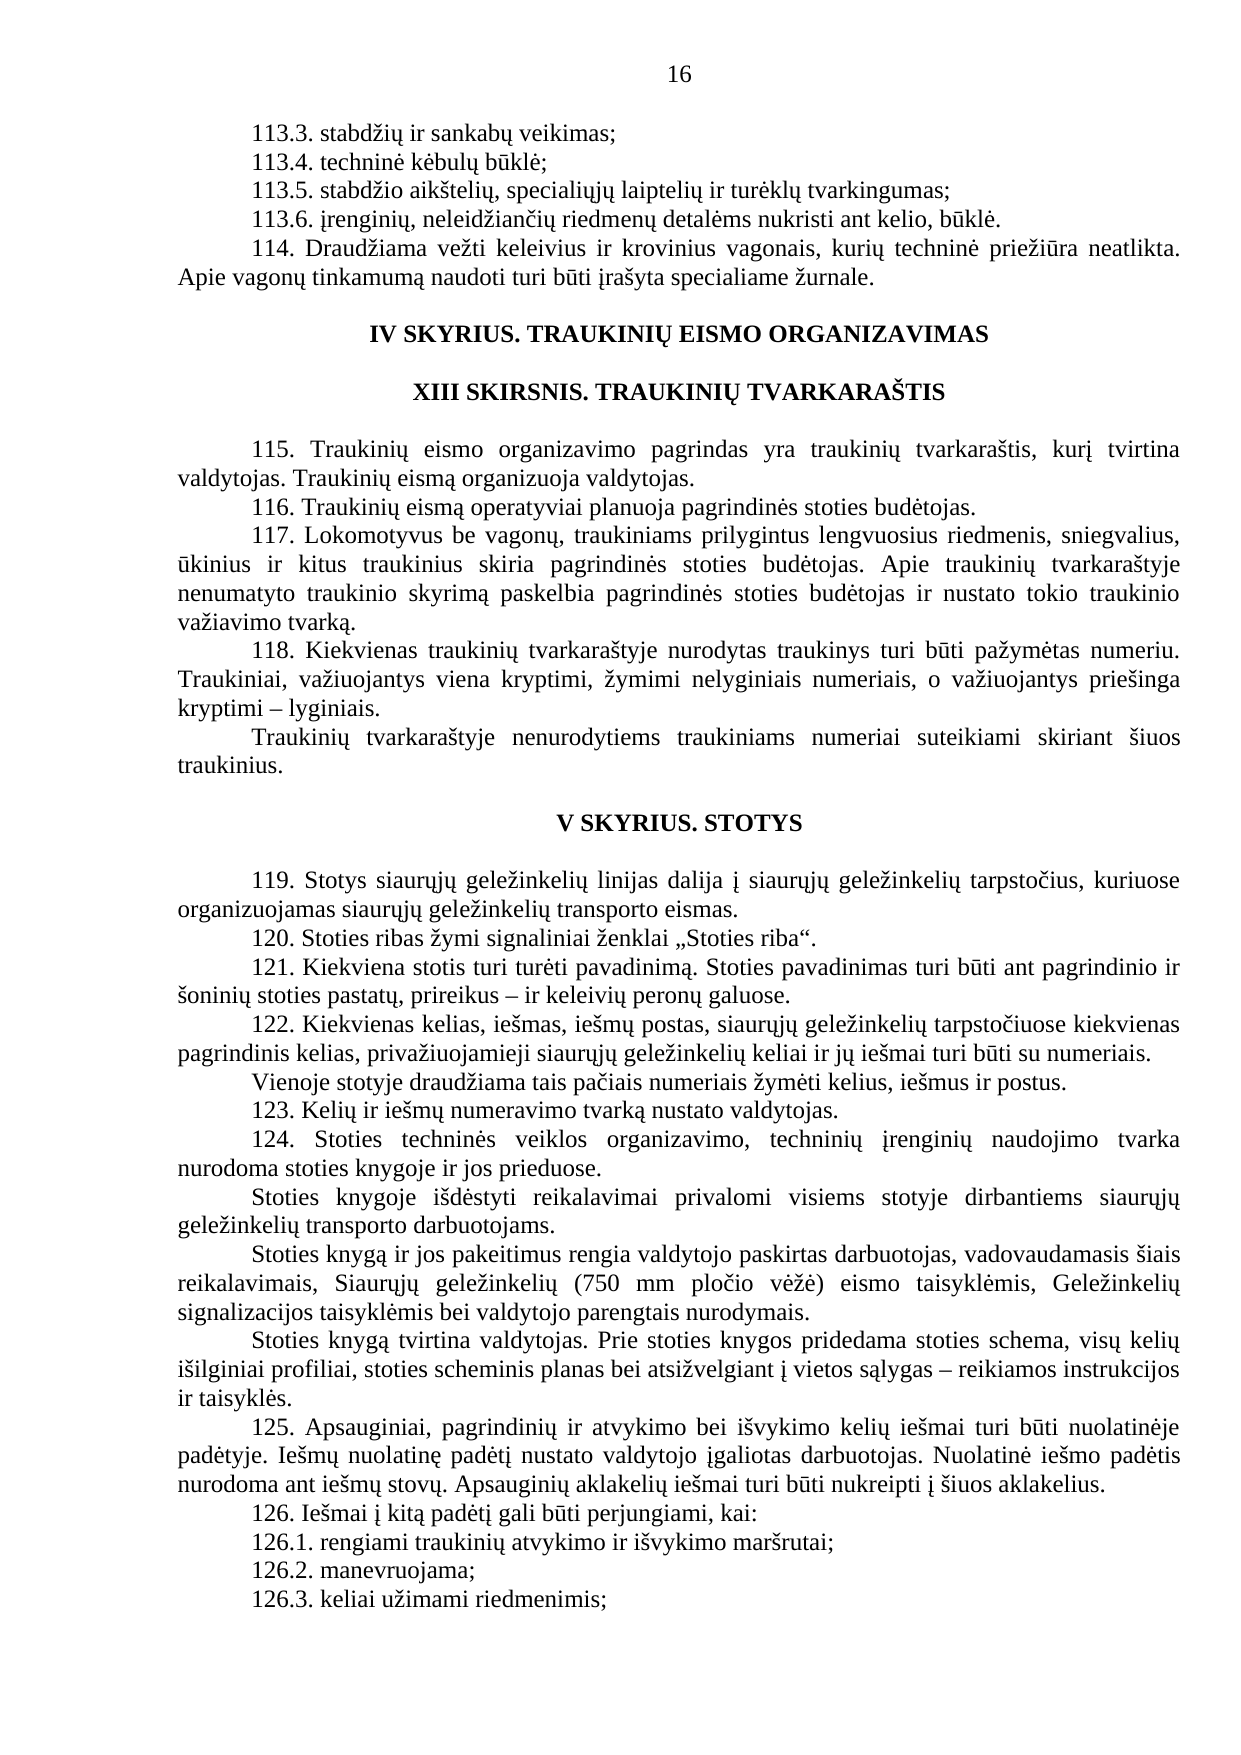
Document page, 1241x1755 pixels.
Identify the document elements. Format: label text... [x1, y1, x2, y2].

text 124. Stoties techninės veiklos organizavimo, techninių įrenginių naudojimo tvarka nurodoma stoties knygoje ir jos prieduose. [177, 1124, 1181, 1182]
text 126.3. keliai užimami riedmenimis; [177, 1584, 1181, 1613]
text 122. Kiekvienas kelias, iešmas, iešmų postas, siaurųjų geležinkelių tarpstočiuose kiekvienas pagrindinis kelias, privažiuojamieji siaurųjų geležinkelių keliai ir jų iešmai turi būti su numeriais. [177, 1009, 1181, 1067]
text 114. Draudžiama vežti keleivius ir krovinius vagonais, kurių techninė priežiūra neatlikta. Apie vagonų tinkamumą naudoti turi būti įrašyta specialiame žurnale. [177, 233, 1181, 291]
text 117. Lokomotyvus be vagonų, traukiniams prilygintus lengvuosius riedmenis, sniegvalius, ūkinius ir kitus traukinius skiria pagrindinės stoties budėtojas. Apie traukinių tvarkaraštyje nenumatyto traukinio skyrimą paskelbia pagrindinės stoties budėtojas ir nustato tokio traukinio važiavimo tvarką. [177, 521, 1181, 636]
text 113.5. stabdžio aikštelių, specialiųjų laiptelių ir turėklų tvarkingumas; [177, 176, 1181, 204]
text 126. Iešmai į kitą padėtį gali būti perjungiami, kai: [177, 1498, 1181, 1527]
text Traukinių tvarkaraštyje nenurodytiems traukiniams numeriai suteikiami skiriant šiuos traukinius. [177, 722, 1181, 779]
text XIII SKIRSNIS. TRAUKINIŲ TVARKARAŠTIS [177, 377, 1181, 406]
text IV SKYRIUS. TRAUKINIŲ EISMO ORGANIZAVIMAS [177, 319, 1181, 348]
text 123. Kelių ir iešmų numeravimo tvarką nustato valdytojas. [177, 1096, 1181, 1124]
text 126.2. manevruojama; [177, 1556, 1181, 1584]
text 113.3. stabdžių ir sankabų veikimas; [177, 118, 1181, 147]
text Stoties knygoje išdėstyti reikalavimai privalomi visiems stotyje dirbantiems siaurųjų geležinkelių transporto darbuotojams. [177, 1182, 1181, 1239]
text 120. Stoties ribas žymi signaliniai ženklai „Stoties riba“. [177, 923, 1181, 952]
text 126.1. rengiami traukinių atvykimo ir išvykimo maršrutai; [177, 1527, 1181, 1556]
text 113.6. įrenginių, neleidžiančių riedmenų detalėms nukristi ant kelio, būklė. [177, 204, 1181, 233]
text 121. Kiekviena stotis turi turėti pavadinimą. Stoties pavadinimas turi būti ant pagrindinio ir šoninių stoties pastatų, prireikus – ir keleivių peronų galuose. [177, 952, 1181, 1009]
text 115. Traukinių eismo organizavimo pagrindas yra traukinių tvarkaraštis, kurį tvirtina valdytojas. Traukinių eismą organizuoja valdytojas. [177, 434, 1181, 492]
text 125. Apsauginiai, pagrindinių ir atvykimo bei išvykimo kelių iešmai turi būti nuolatinėje padėtyje. Iešmų nuolatinę padėtį nustato valdytojo įgaliotas darbuotojas. Nuolatinė iešmo padėtis nurodoma ant iešmų stovų. Apsauginių aklakelių iešmai turi būti nukreipti į šiuos aklakelius. [177, 1412, 1181, 1498]
text 119. Stotys siaurųjų geležinkelių linijas dalija į siaurųjų geležinkelių tarpstočius, kuriuose organizuojamas siaurųjų geležinkelių transporto eismas. [177, 866, 1181, 923]
text Vienoje stotyje draudžiama tais pačiais numeriais žymėti kelius, iešmus ir postus. [177, 1067, 1181, 1096]
text 118. Kiekvienas traukinių tvarkaraštyje nurodytas traukinys turi būti pažymėtas numeriu. Traukiniai, važiuojantys viena kryptimi, žymimi nelyginiais numeriais, o važiuojantys priešinga kryptimi – lyginiais. [177, 636, 1181, 722]
text Stoties knygą ir jos pakeitimus rengia valdytojo paskirtas darbuotojas, vadovaudamasis šiais reikalavimais, Siaurųjų geležinkelių (750 mm pločio vėžė) eismo taisyklėmis, Geležinkelių signalizacijos taisyklėmis bei valdytojo parengtais nurodymais. [177, 1239, 1181, 1326]
text Stoties knygą tvirtina valdytojas. Prie stoties knygos pridedama stoties schema, visų kelių išilginiai profiliai, stoties scheminis planas bei atsižvelgiant į vietos sąlygas – reikiamos instrukcijos ir taisyklės. [177, 1326, 1181, 1412]
text 116. Traukinių eismą operatyviai planuoja pagrindinės stoties budėtojas. [177, 492, 1181, 521]
text 113.4. techninė kėbulų būklė; [177, 147, 1181, 176]
text V SKYRIUS. STOTYS [177, 808, 1181, 837]
